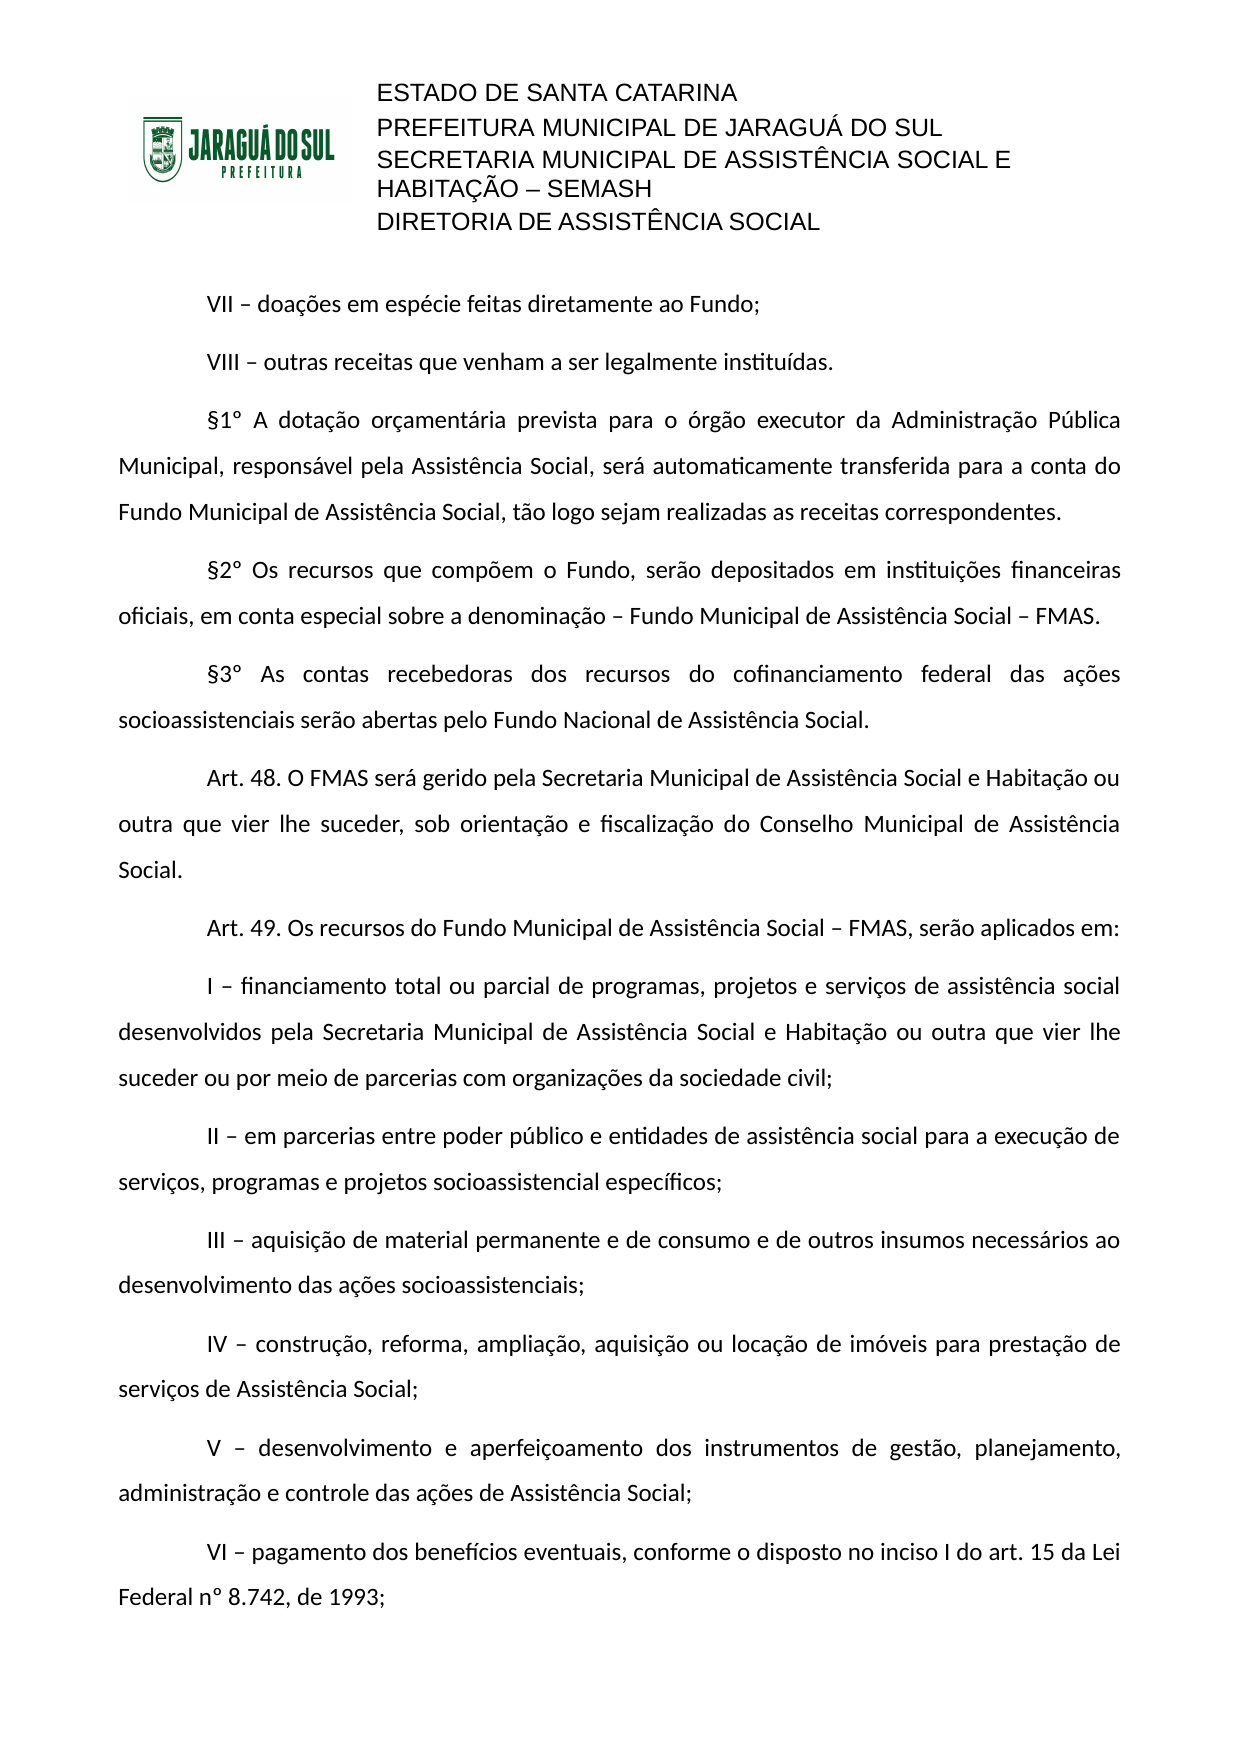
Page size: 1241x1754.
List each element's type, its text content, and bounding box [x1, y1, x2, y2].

text III – aquisição de material permanente e de consumo e de outros insumos necessários ao desenvolvimento das ações socioassistenciais; [118, 1224, 1122, 1300]
text V – desenvolvimento e aperfeiçoamento dos instrumentos de gestão, planejamento, administração e controle das ações de Assistência Social; [118, 1432, 1122, 1508]
text Art. 49. Os recursos do Fundo Municipal de Assistência Social – FMAS, serão aplicados em: [118, 912, 1122, 942]
text VII – doações em espécie feitas diretamente ao Fundo; [118, 288, 1122, 319]
text IV – construção, reforma, ampliação, aquisição ou locação de imóveis para prestação de serviços de Assistência Social; [118, 1328, 1122, 1404]
text I – financiamento total ou parcial de programas, projetos e serviços de assistência social desenvolvidos pela Secretaria Municipal de Assistência Social e Habitação ou outra que vier lhe suceder ou por meio de parcerias com organizações da sociedade civil; [118, 970, 1122, 1092]
text §2º Os recursos que compõem o Fundo, serão depositados em instituições financeiras oficiais, em conta especial sobre a denominação – Fundo Municipal de Assistência Social – FMAS. [118, 554, 1122, 631]
text §1º A dotação orçamentária prevista para o órgão executor da Administração Pública Municipal, responsável pela Assistência Social, será automaticamente transferida para a conta do Fundo Municipal de Assistência Social, tão logo sejam realizadas as receitas correspondentes. [118, 405, 1122, 527]
text Art. 48. O FMAS será gerido pela Secretaria Municipal de Assistência Social e Habitação ou outra que vier lhe suceder, sob orientação e fiscalização do Conselho Municipal de Assistência Social. [118, 762, 1122, 884]
text VIII – outras receitas que venham a ser legalmente instituídas. [118, 346, 1122, 377]
text §3º As contas recebedoras dos recursos do cofinanciamento federal das ações socioassistenciais serão abertas pelo Fundo Nacional de Assistência Social. [118, 658, 1122, 734]
text VI – pagamento dos benefícios eventuais, conforme o disposto no inciso I do art. 15 da Lei Federal nº 8.742, de 1993; [118, 1536, 1122, 1612]
text II – em parcerias entre poder público e entidades de assistência social para a execução de serviços, programas e projetos socioassistencial específicos; [118, 1120, 1122, 1196]
